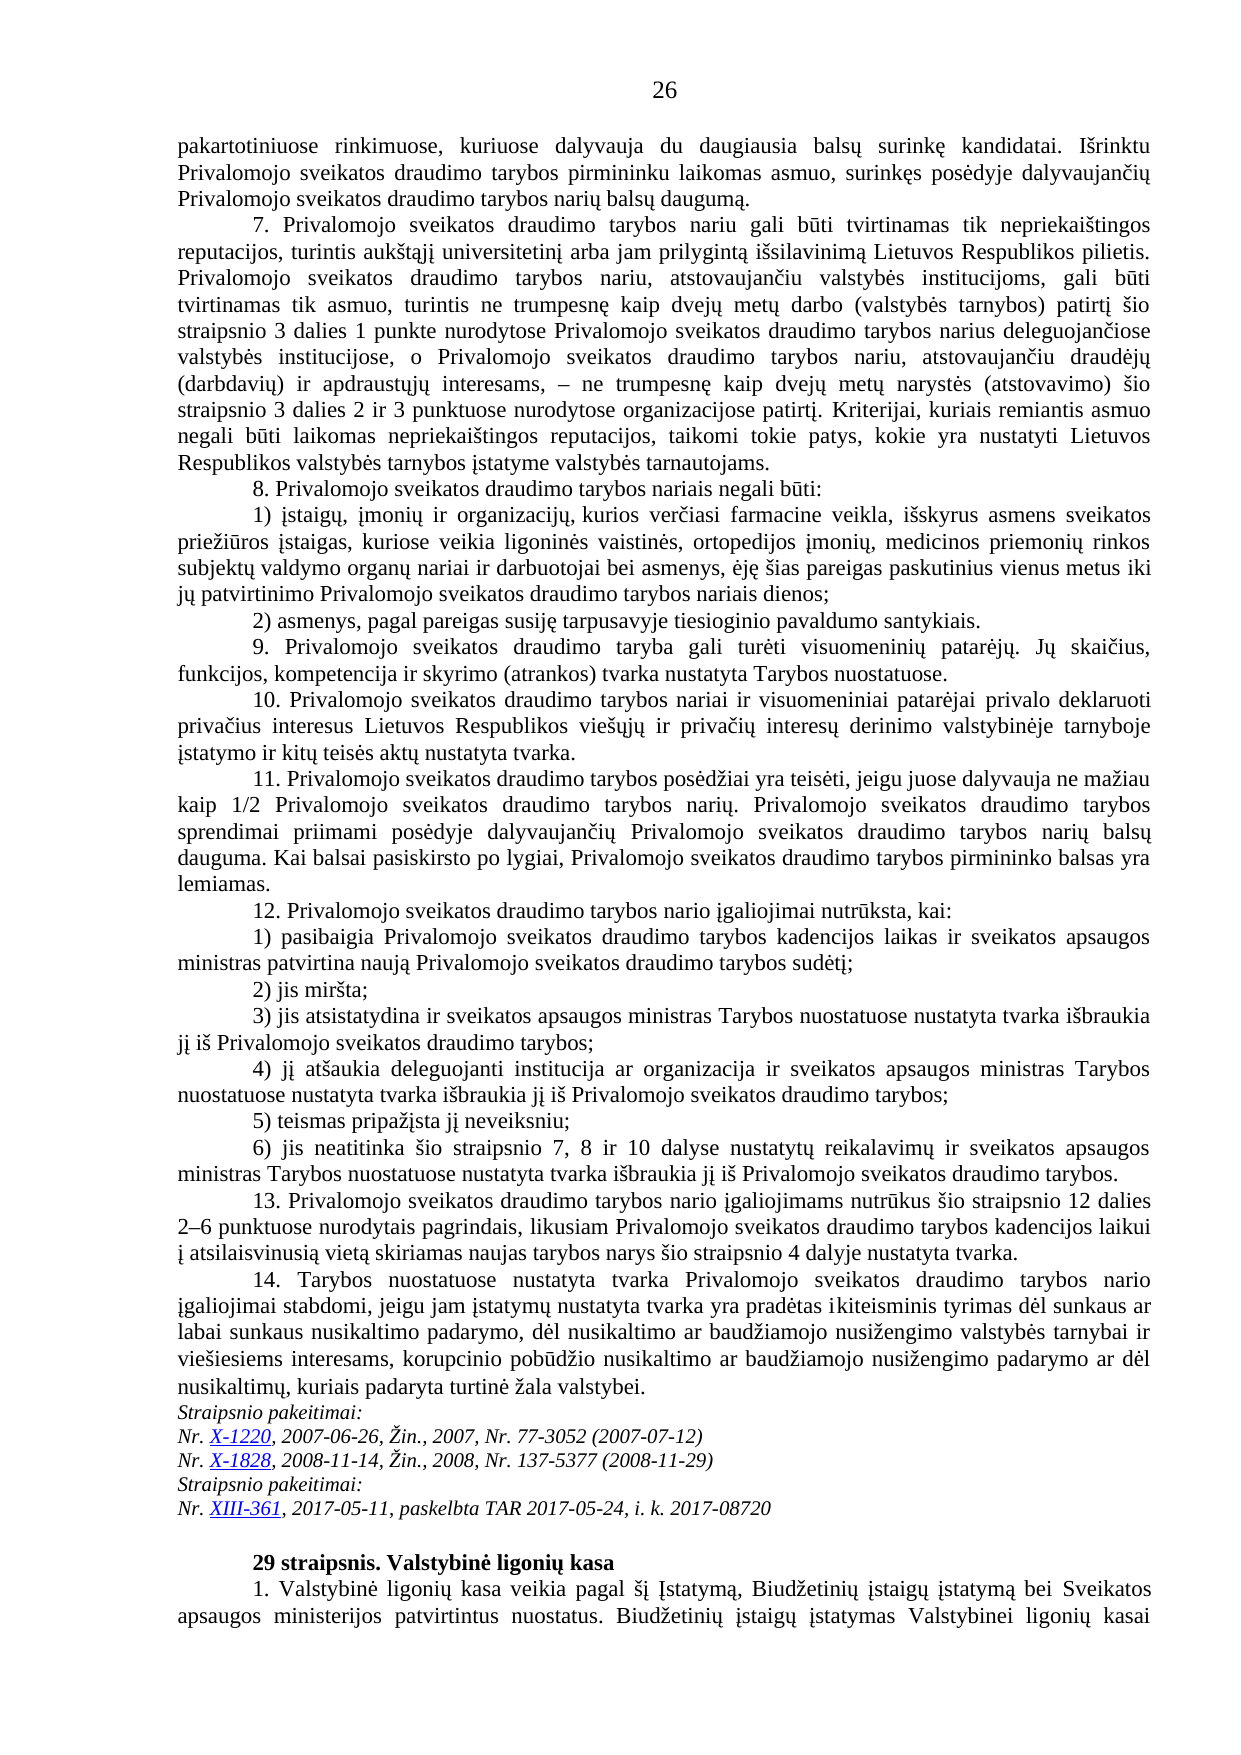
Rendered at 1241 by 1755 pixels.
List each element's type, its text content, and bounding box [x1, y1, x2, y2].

text 29 straipsnis. Valstybinė ligonių kasa [177, 1549, 1152, 1575]
text pakartotiniuose rinkimuose, kuriuose dalyvauja du daugiausia balsų surinkę kandidatai. Išrinktu Privalomojo sveikatos draudimo tarybos pirmininku laikomas asmuo, surinkęs posėdyje dalyvaujančių Privalomojo sveikatos draudimo tarybos narių balsų daugumą. [177, 132, 1152, 212]
text Nr. X-1220, 2007-06-26, Žin., 2007, Nr. 77-3052 (2007-07-12) [177, 1424, 1152, 1448]
text 4) jį atšaukia deleguojanti institucija ar organizacija ir sveikatos apsaugos ministras Tarybos nuostatuose nustatyta tvarka išbraukia jį iš Privalomojo sveikatos draudimo tarybos; [177, 1055, 1152, 1108]
text 1. Valstybinė ligonių kasa veikia pagal šį Įstatymą, Biudžetinių įstaigų įstatymą bei Sveikatos apsaugos ministerijos patvirtintus nuostatus. Biudžetinių įstaigų įstatymas Valstybinei ligonių kasai [177, 1575, 1152, 1628]
text 14. Tarybos nuostatuose nustatyta tvarka Privalomojo sveikatos draudimo tarybos nario įgaliojimai stabdomi, jeigu jam įstatymų nustatyta tvarka yra pradėtas ikiteisminis tyrimas dėl sunkaus ar labai sunkaus nusikaltimo padarymo, dėl nusikaltimo ar baudžiamojo nusižengimo valstybės tarnybai ir viešiesiems interesams, korupcinio pobūdžio nusikaltimo ar baudžiamojo nusižengimo padarymo ar dėl nusikaltimų, kuriais padaryta turtinė žala valstybei. [177, 1266, 1152, 1400]
text 10. Privalomojo sveikatos draudimo tarybos nariai ir visuomeniniai patarėjai privalo deklaruoti privačius interesus Lietuvos Respublikos viešųjų ir privačių interesų derinimo valstybinėje tarnyboje įstatymo ir kitų teisės aktų nustatyta tvarka. [177, 686, 1152, 765]
text Nr. XIII-361, 2017-05-11, paskelbta TAR 2017-05-24, i. k. 2017-08720 [177, 1496, 1152, 1520]
text 13. Privalomojo sveikatos draudimo tarybos nario įgaliojimams nutrūkus šio straipsnio 12 dalies 2–6 punktuose nurodytais pagrindais, likusiam Privalomojo sveikatos draudimo tarybos kadencijos laikui į atsilaisvinusią vietą skiriamas naujas tarybos narys šio straipsnio 4 dalyje nustatyta tvarka. [177, 1187, 1152, 1266]
text 6) jis neatitinka šio straipsnio 7, 8 ir 10 dalyse nustatytų reikalavimų ir sveikatos apsaugos ministras Tarybos nuostatuose nustatyta tvarka išbraukia jį iš Privalomojo sveikatos draudimo tarybos. [177, 1134, 1152, 1187]
text 5) teismas pripažįsta jį neveiksniu; [177, 1108, 1152, 1134]
text 7. Privalomojo sveikatos draudimo tarybos nariu gali būti tvirtinamas tik nepriekaištingos reputacijos, turintis aukštąjį universitetinį arba jam prilygintą išsilavinimą Lietuvos Respublikos pilietis. Privalomojo sveikatos draudimo tarybos nariu, atstovaujančiu valstybės institucijoms, gali būti tvirtinamas tik asmuo, turintis ne trumpesnę kaip dvejų metų darbo (valstybės tarnybos) patirtį šio straipsnio 3 dalies 1 punkte nurodytose Privalomojo sveikatos draudimo tarybos narius deleguojančiose valstybės institucijose, o Privalomojo sveikatos draudimo tarybos nariu, atstovaujančiu draudėjų (darbdavių) ir apdraustųjų interesams, – ne trumpesnę kaip dvejų metų narystės (atstovavimo) šio straipsnio 3 dalies 2 ir 3 punktuose nurodytose organizacijose patirtį. Kriterijai, kuriais remiantis asmuo negali būti laikomas nepriekaištingos reputacijos, taikomi tokie patys, kokie yra nustatyti Lietuvos Respublikos valstybės tarnybos įstatyme valstybės tarnautojams. [177, 212, 1152, 475]
text 2) asmenys, pagal pareigas susiję tarpusavyje tiesioginio pavaldumo santykiais. [177, 607, 1152, 633]
text Straipsnio pakeitimai: [177, 1472, 1152, 1496]
text 3) jis atsistatydina ir sveikatos apsaugos ministras Tarybos nuostatuose nustatyta tvarka išbraukia jį iš Privalomojo sveikatos draudimo tarybos; [177, 1002, 1152, 1055]
text 12. Privalomojo sveikatos draudimo tarybos nario įgaliojimai nutrūksta, kai: [177, 897, 1152, 923]
text 8. Privalomojo sveikatos draudimo tarybos nariais negali būti: [177, 475, 1152, 501]
text 2) jis miršta; [177, 976, 1152, 1002]
text 1) įstaigų, įmonių ir organizacijų, kurios verčiasi farmacine veikla, išskyrus asmens sveikatos priežiūros įstaigas, kuriose veikia ligoninės vaistinės, ortopedijos įmonių, medicinos priemonių rinkos subjektų valdymo organų nariai ir darbuotojai bei asmenys, ėję šias pareigas paskutinius vienus metus iki jų patvirtinimo Privalomojo sveikatos draudimo tarybos nariais dienos; [177, 501, 1152, 607]
text 11. Privalomojo sveikatos draudimo tarybos posėdžiai yra teisėti, jeigu juose dalyvauja ne mažiau kaip 1/2 Privalomojo sveikatos draudimo tarybos narių. Privalomojo sveikatos draudimo tarybos sprendimai priimami posėdyje dalyvaujančių Privalomojo sveikatos draudimo tarybos narių balsų dauguma. Kai balsai pasiskirsto po lygiai, Privalomojo sveikatos draudimo tarybos pirmininko balsas yra lemiamas. [177, 765, 1152, 897]
text Nr. X-1828, 2008-11-14, Žin., 2008, Nr. 137-5377 (2008-11-29) [177, 1448, 1152, 1472]
text 1) pasibaigia Privalomojo sveikatos draudimo tarybos kadencijos laikas ir sveikatos apsaugos ministras patvirtina naują Privalomojo sveikatos draudimo tarybos sudėtį; [177, 923, 1152, 976]
text Straipsnio pakeitimai: [177, 1400, 1152, 1424]
text 9. Privalomojo sveikatos draudimo taryba gali turėti visuomeninių patarėjų. Jų skaičius, funkcijos, kompetencija ir skyrimo (atrankos) tvarka nustatyta Tarybos nuostatuose. [177, 633, 1152, 686]
